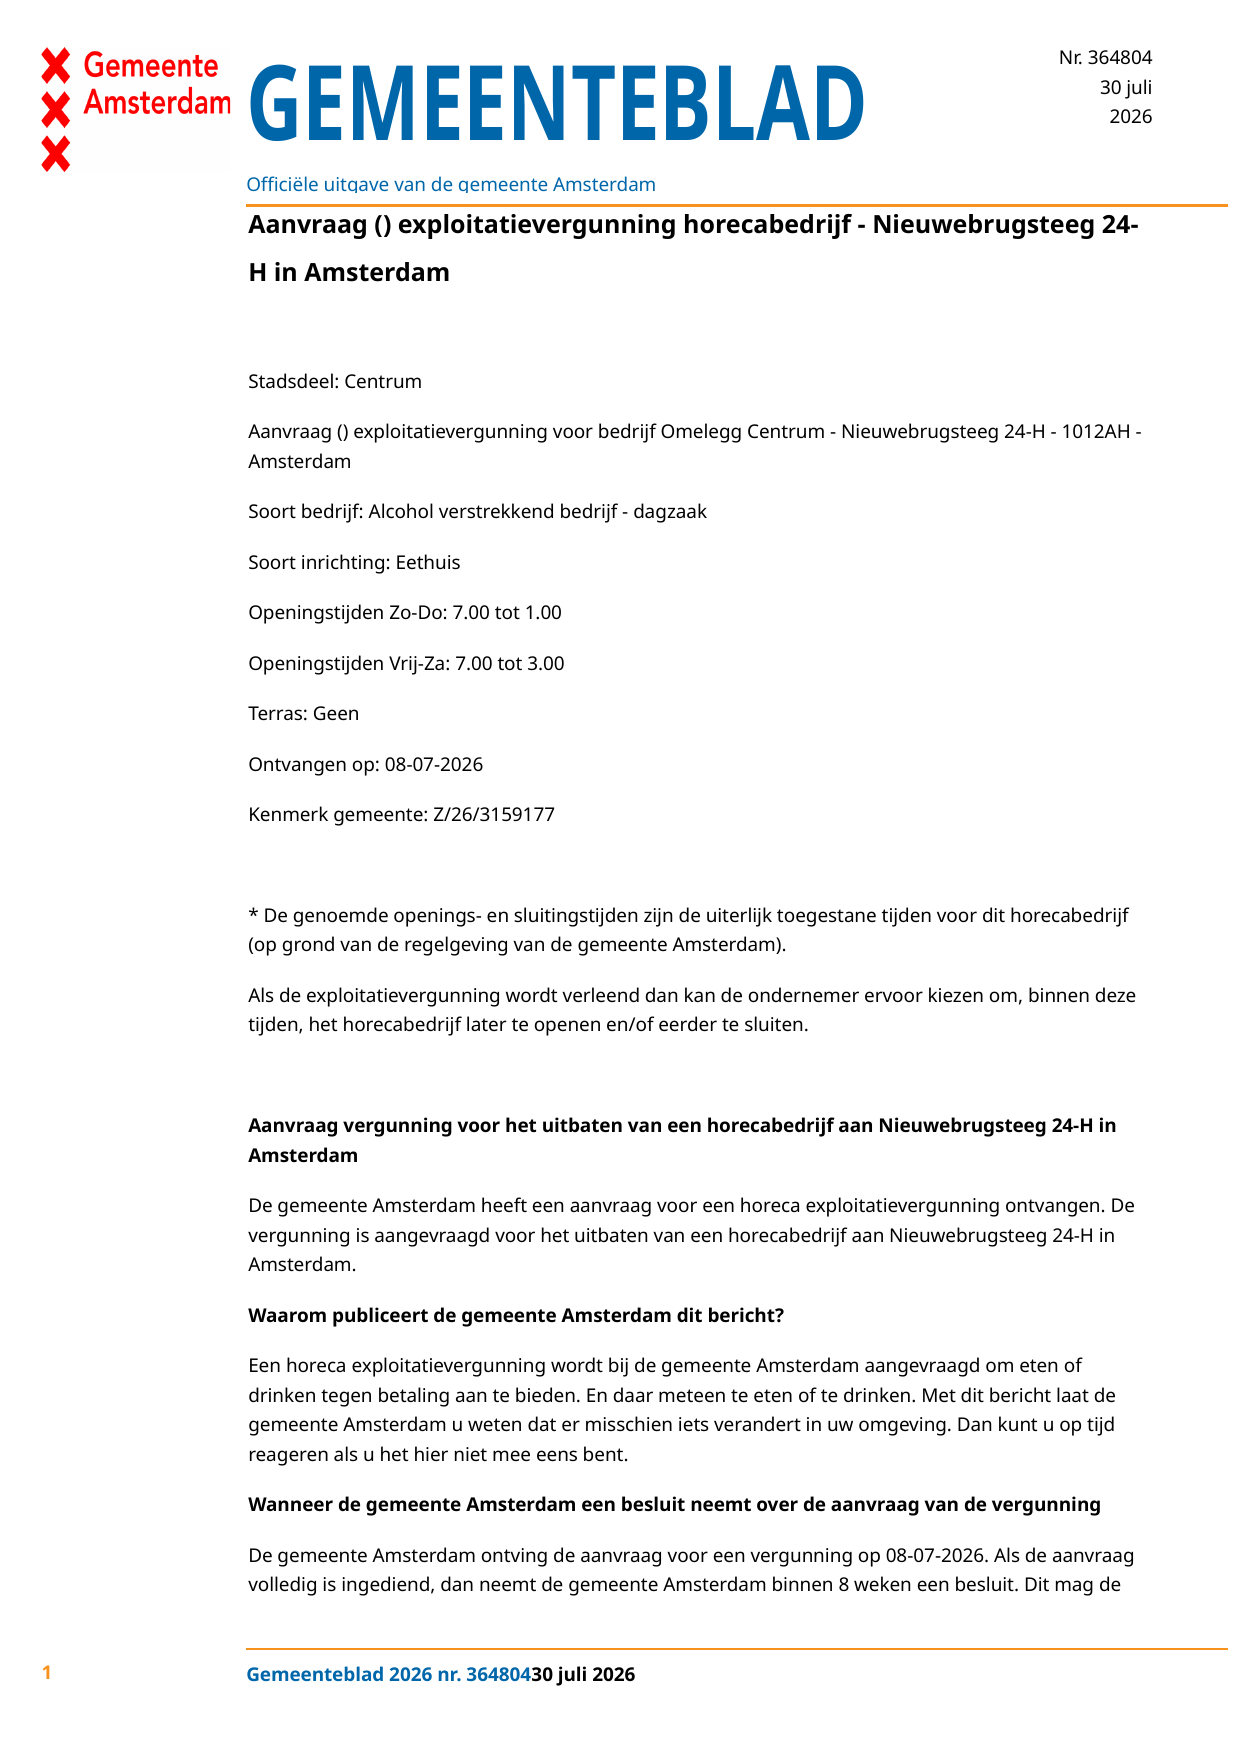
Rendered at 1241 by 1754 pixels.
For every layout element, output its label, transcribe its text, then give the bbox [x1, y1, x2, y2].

text Waarom publiceert de gemeente Amsterdam dit bericht? [248, 1302, 1152, 1328]
picture [41, 47, 231, 172]
text Een horeca exploitatievergunning wordt bij de gemeente Amsterdam aangevraagd om eten of drinken tegen betaling aan te bieden. En daar meteen te eten of te drinken. Met dit bericht laat de gemeente Amsterdam u weten dat er misschien iets verandert in uw omgeving. Dan kunt u op tijd reageren als u het hier niet mee eens bent. [248, 1352, 1152, 1467]
text Soort inrichting: Eethuis [248, 549, 1152, 575]
text Als de exploitatievergunning wordt verleend dan kan de ondernemer ervoor kiezen om, binnen deze tijden, het horecabedrijf later te openen en/of eerder te sluiten. [248, 982, 1152, 1037]
text De gemeente Amsterdam heeft een aanvraag voor een horeca exploitatievergunning ontvangen. De vergunning is aangevraagd voor het uitbaten van een horecabedrijf aan Nieuwebrugsteeg 24-H in Amsterdam. [248, 1192, 1152, 1277]
text * De genoemde openings- en sluitingstijden zijn de uiterlijk toegestane tijden voor dit horecabedrijf (op grond van de regelgeving van de gemeente Amsterdam). [248, 902, 1152, 957]
text Kenmerk gemeente: Z/26/3159177 [248, 801, 1152, 827]
text Aanvraag () exploitatievergunning horecabedrijf - Nieuwebrugsteeg 24-H in Amsterdam [248, 207, 1152, 288]
text Stadsdeel: Centrum [248, 368, 1152, 394]
text Aanvraag vergunning voor het uitbaten van een horecabedrijf aan Nieuwebrugsteeg 24-H in Amsterdam [248, 1112, 1152, 1168]
text Aanvraag () exploitatievergunning voor bedrijf Omelegg Centrum - Nieuwebrugsteeg 24-H - 1012AH - Amsterdam [248, 419, 1152, 474]
text Soort bedrijf: Alcohol verstrekkend bedrijf - dagzaak [248, 499, 1152, 524]
text Openingstijden Zo-Do: 7.00 tot 1.00 [248, 599, 1152, 625]
text Ontvangen op: 08-07-2026 [248, 751, 1152, 777]
text De gemeente Amsterdam ontving de aanvraag voor een vergunning op 08-07-2026. Als de aanvraag volledig is ingediend, dan neemt de gemeente Amsterdam binnen 8 weken een besluit. Dit mag de [248, 1542, 1152, 1597]
text Wanneer de gemeente Amsterdam een besluit neemt over de aanvraag van de vergunning [248, 1492, 1152, 1517]
text Terras: Geen [248, 700, 1152, 726]
text Openingstijden Vrij-Za: 7.00 tot 3.00 [248, 650, 1152, 676]
